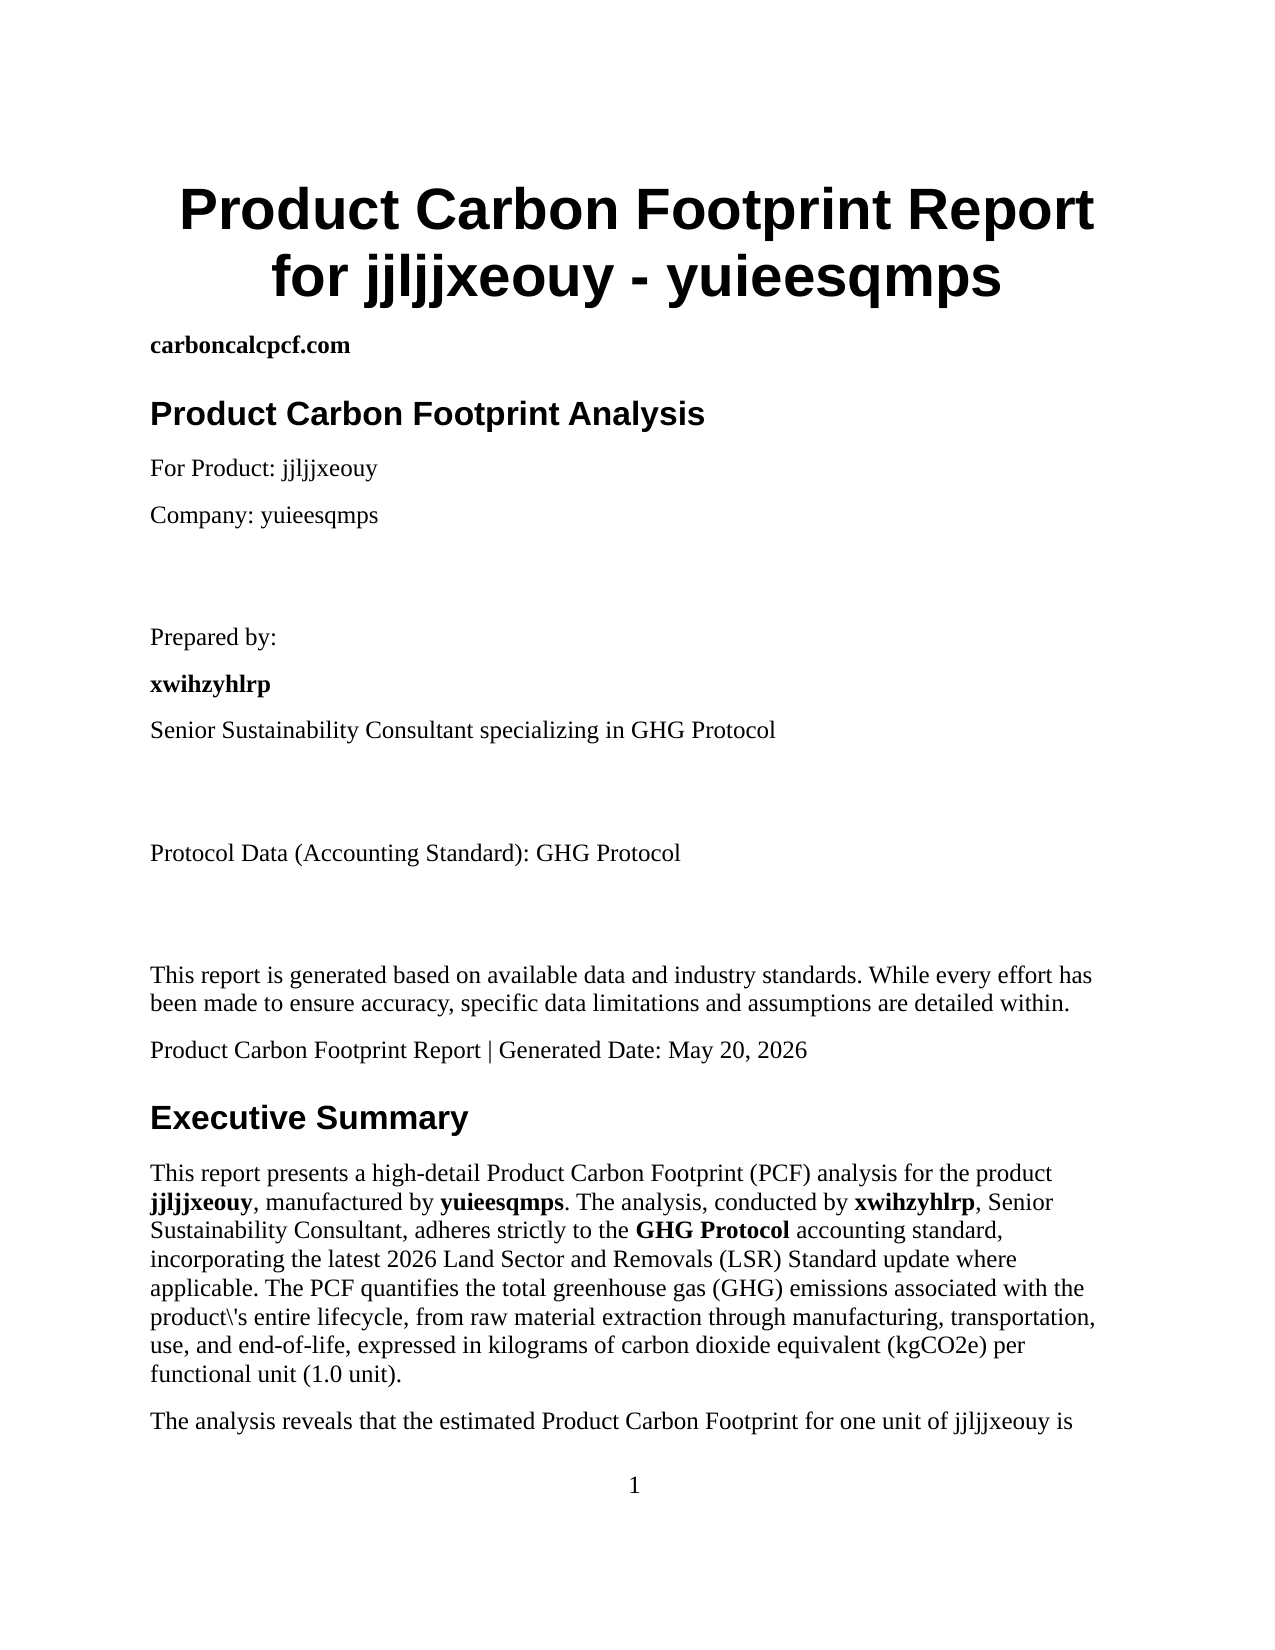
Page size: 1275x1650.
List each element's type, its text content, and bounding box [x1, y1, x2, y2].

text This report is generated based on available data and industry standards. While every effort has been made to ensure accuracy, specific data limitations and assumptions are detailed within. [150, 960, 1125, 1017]
subtitle Executive Summary [150, 1098, 1125, 1136]
text xwihzyhlrp [150, 669, 1125, 698]
text This report presents a high-detail Product Carbon Footprint (PCF) analysis for the product jjljjxeouy, manufactured by yuieesqmps. The analysis, conducted by xwihzyhlrp, Senior Sustainability Consultant, adheres strictly to the GHG Protocol accounting standard, incorporating the latest 2026 Land Sector and Removals (LSR) Standard update where applicable. The PCF quantifies the total greenhouse gas (GHG) emissions associated with the product\'s entire lifecycle, from raw material extraction through manufacturing, transportation, use, and end-of-life, expressed in kilograms of carbon dioxide equivalent (kgCO2e) per functional unit (1.0 unit). [150, 1158, 1125, 1388]
text The analysis reveals that the estimated Product Carbon Footprint for one unit of jjljjxeouy is [150, 1406, 1125, 1434]
subtitle Product Carbon Footprint Analysis [150, 393, 1125, 432]
title Product Carbon Footprint Report for jjljjxeouy - yuieesqmps [150, 175, 1125, 309]
text Company: yuieesqmps [150, 500, 1125, 529]
text For Product: jjljjxeouy [150, 453, 1125, 482]
text Senior Sustainability Consultant specializing in GHG Protocol [150, 716, 1125, 744]
text Protocol Data (Accounting Standard): GHG Protocol [150, 838, 1125, 866]
text carboncalcpcf.com [150, 331, 1125, 359]
text Prepared by: [150, 622, 1125, 651]
text Product Carbon Footprint Report | Generated Date: May 20, 2026 [150, 1035, 1125, 1064]
